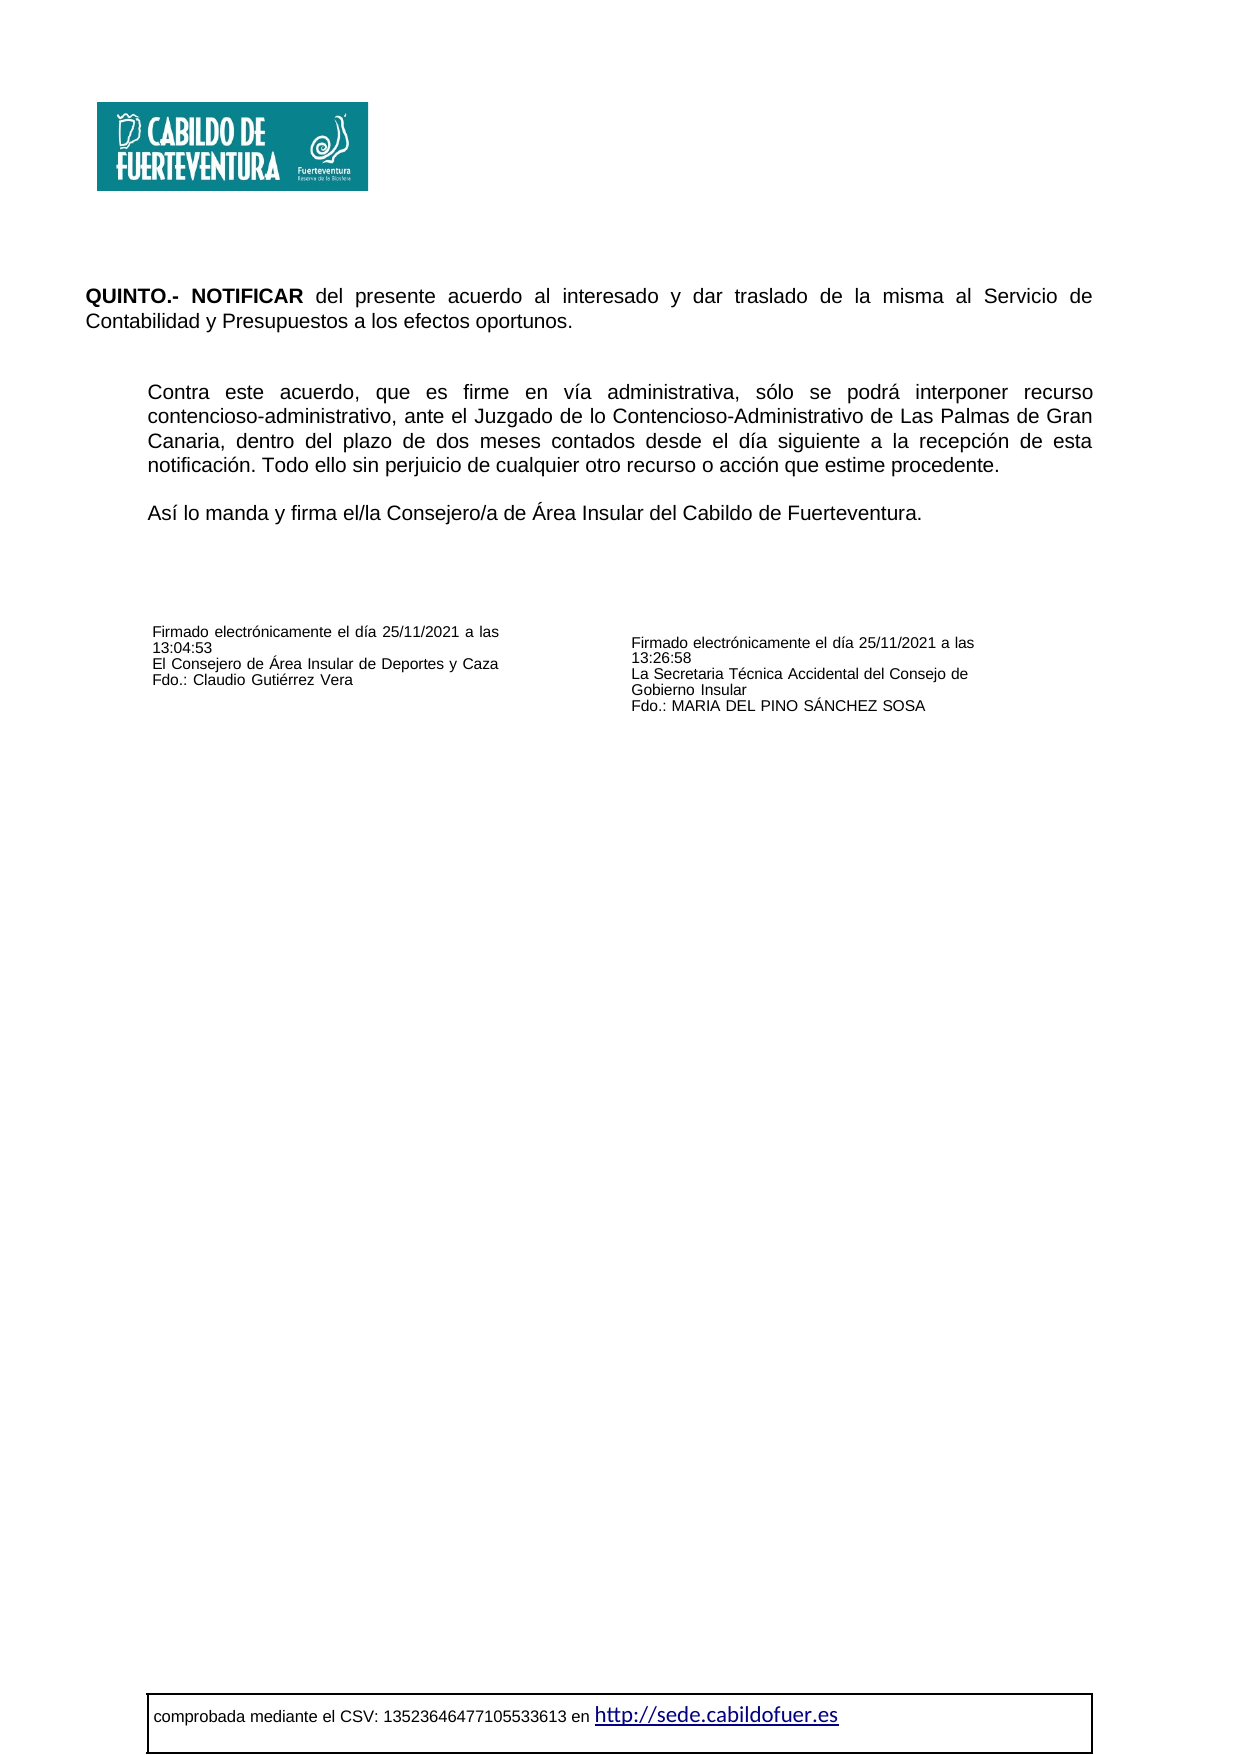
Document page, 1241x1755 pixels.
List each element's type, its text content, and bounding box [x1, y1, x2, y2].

text La Secretaria Técnica Accidental del Consejo de Gobierno Insular [631, 667, 1029, 699]
subtitle QUINTO.- NOTIFICAR del presente acuerdo al interesado y dar traslado de la misma al Servicio de Contabilidad y Presupuestos a los efectos oportunos. [85, 284, 1093, 332]
text El Consejero de Área Insular de Deportes y Caza Fdo.: Claudio Gutiérrez Vera [152, 656, 503, 688]
text Así lo manda y firma el/la Consejero/a de Área Insular del Cabildo de Fuerteventura. [147, 501, 1107, 524]
text Firmado electrónicamente el día 25/11/2021 a las 13:26:58 [631, 635, 1029, 667]
text Firmado electrónicamente el día 25/11/2021 a las 13:04:53 [152, 624, 504, 656]
text Contra este acuerdo, que es firme en vía administrativa, sólo se podrá interponer recurso contencioso-administrativo, ante el Juzgado de lo Contencioso-Administrativo de Las Palmas de Gran Canaria, dentro del plazo de dos meses contados desde el día siguiente a la recepción de esta notificación. Todo ello sin perjuicio de cualquier otro recurso o acción que estime procedente. [147, 380, 1093, 477]
text Fdo.: MARIA DEL PINO SÁNCHEZ SOSA [631, 699, 1107, 715]
